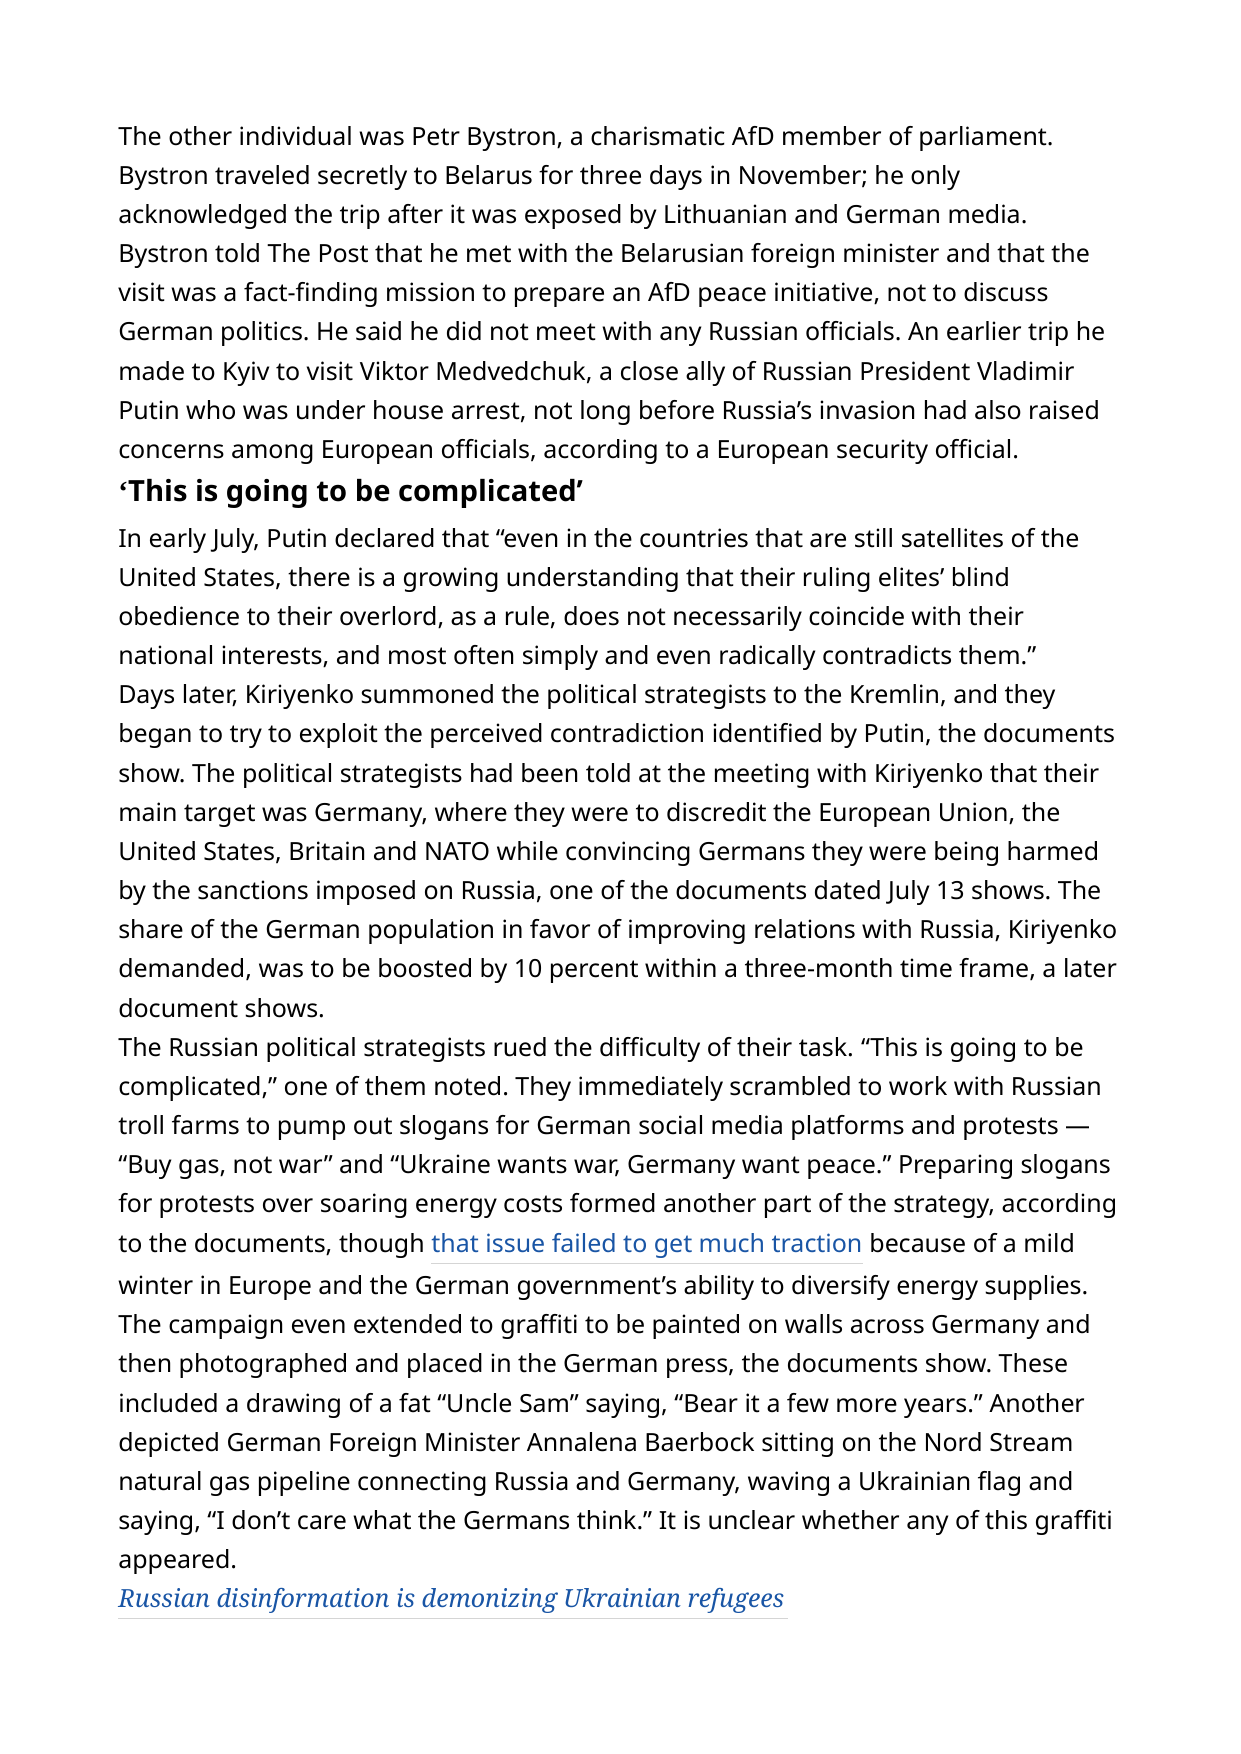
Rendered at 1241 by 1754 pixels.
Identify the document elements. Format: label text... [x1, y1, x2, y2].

text The campaign even extended to graffiti to be painted on walls across Germany and then photographed and placed in the German press, the documents show. These included a drawing of a fat “Uncle Sam” saying, “Bear it a few more years.” Another depicted German Foreign Minister Annalena Baerbock sitting on the Nord Stream natural gas pipeline connecting Russia and Germany, waving a Ukrainian flag and saying, “I don’t care what the Germans think.” It is unclear whether any of this graffiti appeared. [118, 1307, 1122, 1576]
text Days later, Kiriyenko summoned the political strategists to the Kremlin, and they began to try to exploit the perceived contradiction identified by Putin, the documents show. The political strategists had been told at the meeting with Kiriyenko that their main target was Germany, where they were to discredit the European Union, the United States, Britain and NATO while convincing Germans they were being harmed by the sanctions imposed on Russia, one of the documents dated July 13 shows. The share of the German population in favor of improving relations with Russia, Kiriyenko demanded, was to be boosted by 10 percent within a three-month time frame, a later document shows. [118, 677, 1122, 1024]
text Russian disinformation is demonizing Ukrainian refugees [118, 1581, 1122, 1618]
text In early July, Putin declared that “even in the countries that are still satellites of the United States, there is a growing understanding that their ruling elites’ blind obedience to their overlord, as a rule, does not necessarily coincide with their national interests, and most often simply and even radically contradicts them.” [118, 520, 1122, 672]
text The Russian political strategists rued the difficulty of their task. “This is going to be complicated,” one of them noted. They immediately scrambled to work with Russian troll farms to pump out slogans for German social media platforms and protests — “Buy gas, not war” and “Ukraine wants war, Germany want peace.” Preparing slogans for protests over soaring energy costs formed another part of the strategy, according to the documents, though that issue failed to get much traction because of a mild winter in Europe and the German government’s ability to diversify energy supplies. [118, 1029, 1122, 1302]
text The other individual was Petr Bystron, a charismatic AfD member of parliament. Bystron traveled secretly to Belarus for three days in November; he only acknowledged the trip after it was exposed by Lithuanian and German media. Bystron told The Post that he met with the Belarusian foreign minister and that the visit was a fact-finding mission to prepare an AfD peace initiative, not to discuss German politics. He said he did not meet with any Russian officials. An earlier trip he made to Kyiv to visit Viktor Medvedchuk, a close ally of Russian President Vladimir Putin who was under house arrest, not long before Russia’s invasion had also raised concerns among European officials, according to a European security official. [118, 118, 1122, 466]
subtitle ‘This is going to be complicated’ [118, 471, 1122, 510]
